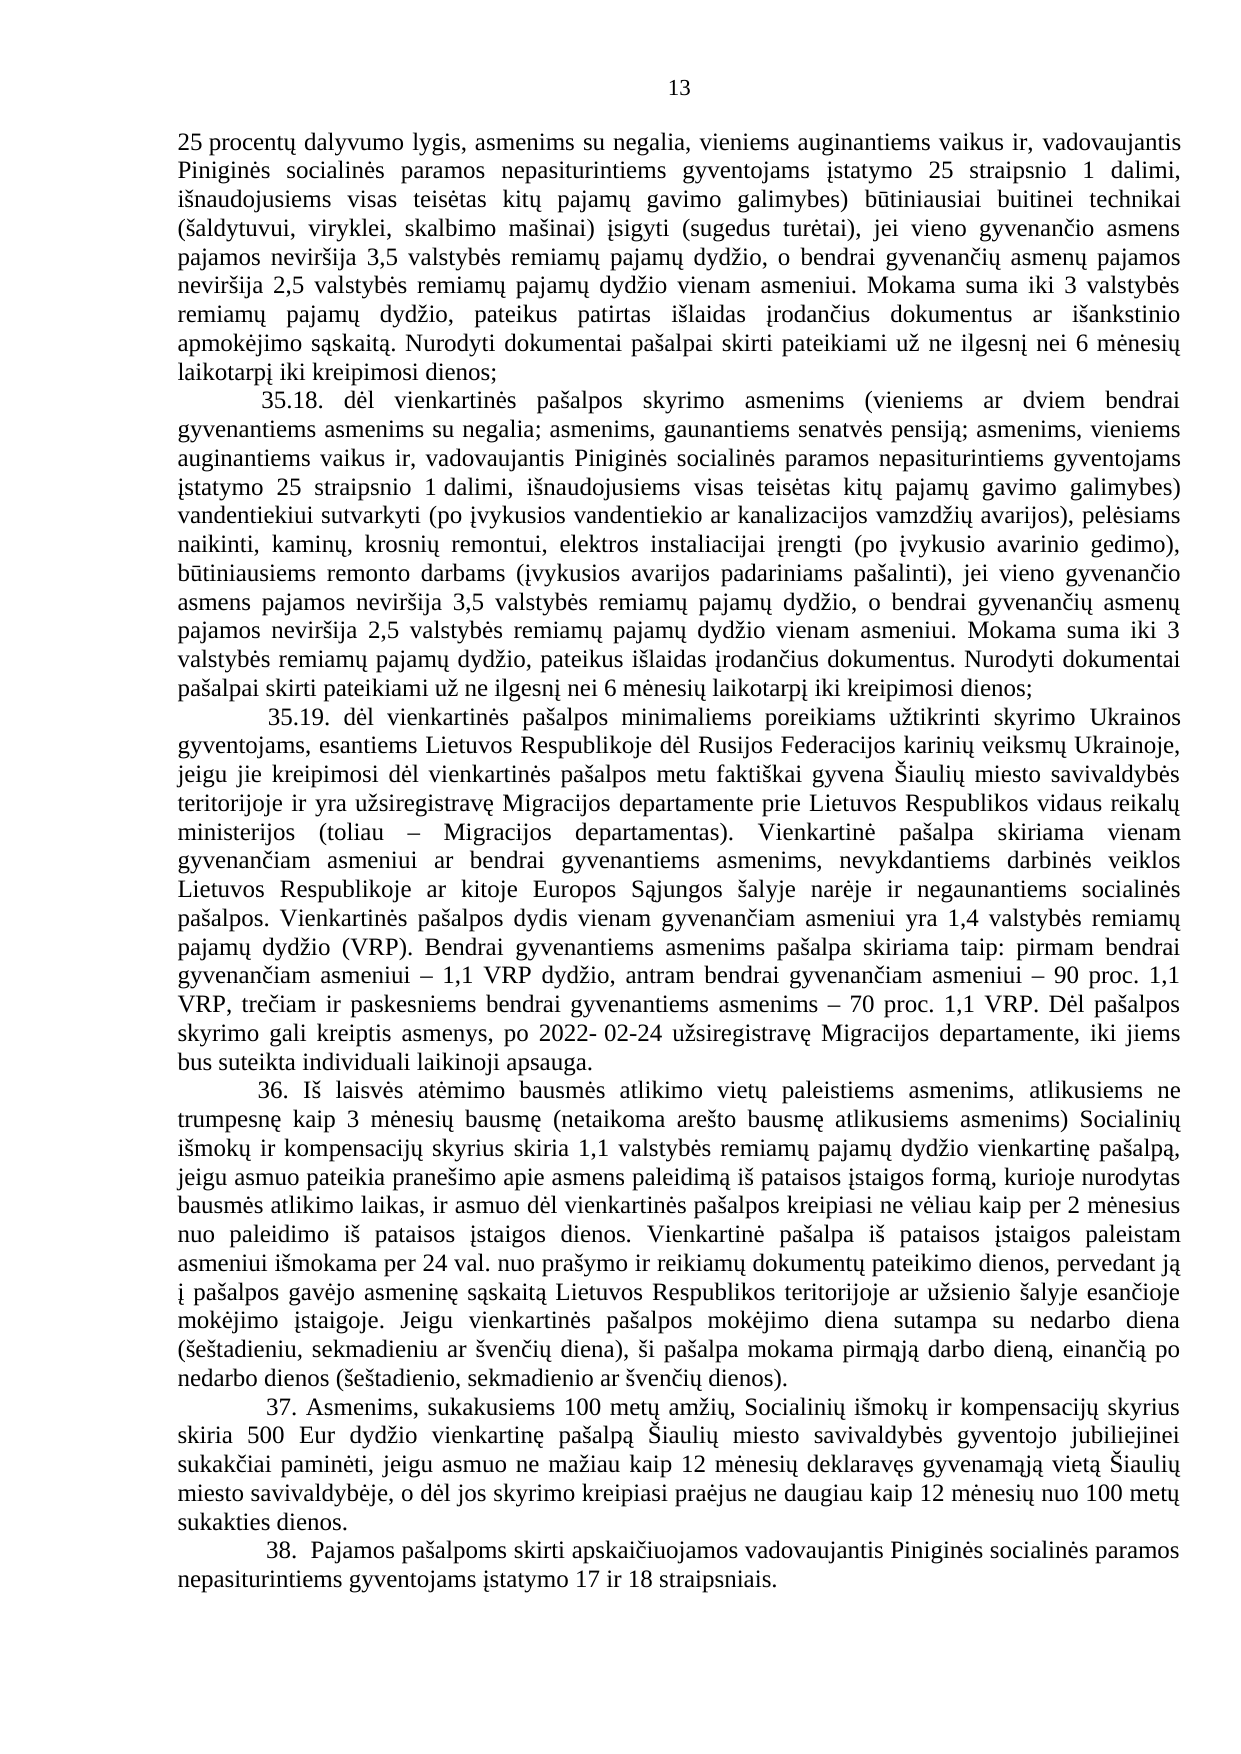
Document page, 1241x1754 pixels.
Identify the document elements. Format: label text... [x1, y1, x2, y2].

text 36. Iš laisvės atėmimo bausmės atlikimo vietų paleistiems asmenims, atlikusiems ne trumpesnę kaip 3 mėnesių bausmę (netaikoma arešto bausmę atlikusiems asmenims) Socialinių išmokų ir kompensacijų skyrius skiria 1,1 valstybės remiamų pajamų dydžio vienkartinę pašalpą, jeigu asmuo pateikia pranešimo apie asmens paleidimą iš pataisos įstaigos formą, kurioje nurodytas bausmės atlikimo laikas, ir asmuo dėl vienkartinės pašalpos kreipiasi ne vėliau kaip per 2 mėnesius nuo paleidimo iš pataisos įstaigos dienos. Vienkartinė pašalpa iš pataisos įstaigos paleistam asmeniui išmokama per 24 val. nuo prašymo ir reikiamų dokumentų pateikimo dienos, pervedant ją į pašalpos gavėjo asmeninę sąskaitą Lietuvos Respublikos teritorijoje ar užsienio šalyje esančioje mokėjimo įstaigoje. Jeigu vienkartinės pašalpos mokėjimo diena sutampa su nedarbo diena (šeštadieniu, sekmadieniu ar švenčių diena), ši pašalpa mokama pirmąją darbo dieną, einančią po nedarbo dienos (šeštadienio, sekmadienio ar švenčių dienos). [177, 1075, 1181, 1392]
text 35.18. dėl vienkartinės pašalpos skyrimo asmenims (vieniems ar dviem bendrai gyvenantiems asmenims su negalia; asmenims, gaunantiems senatvės pensiją; asmenims, vieniems auginantiems vaikus ir, vadovaujantis Piniginės socialinės paramos nepasiturintiems gyventojams įstatymo 25 straipsnio 1 dalimi, išnaudojusiems visas teisėtas kitų pajamų gavimo galimybes) vandentiekiui sutvarkyti (po įvykusios vandentiekio ar kanalizacijos vamzdžių avarijos), pelėsiams naikinti, kaminų, krosnių remontui, elektros instaliacijai įrengti (po įvykusio avarinio gedimo), būtiniausiems remonto darbams (įvykusios avarijos padariniams pašalinti), jei vieno gyvenančio asmens pajamos neviršija 3,5 valstybės remiamų pajamų dydžio, o bendrai gyvenančių asmenų pajamos neviršija 2,5 valstybės remiamų pajamų dydžio vienam asmeniui. Mokama suma iki 3 valstybės remiamų pajamų dydžio, pateikus išlaidas įrodančius dokumentus. Nurodyti dokumentai pašalpai skirti pateikiami už ne ilgesnį nei 6 mėnesių laikotarpį iki kreipimosi dienos; [177, 385, 1181, 702]
text 35.19. dėl vienkartinės pašalpos minimaliems poreikiams užtikrinti skyrimo Ukrainos gyventojams, esantiems Lietuvos Respublikoje dėl Rusijos Federacijos karinių veiksmų Ukrainoje, jeigu jie kreipimosi dėl vienkartinės pašalpos metu faktiškai gyvena Šiaulių miesto savivaldybės teritorijoje ir yra užsiregistravę Migracijos departamente prie Lietuvos Respublikos vidaus reikalų ministerijos (toliau – Migracijos departamentas). Vienkartinė pašalpa skiriama vienam gyvenančiam asmeniui ar bendrai gyvenantiems asmenims, nevykdantiems darbinės veiklos Lietuvos Respublikoje ar kitoje Europos Sąjungos šalyje narėje ir negaunantiems socialinės pašalpos. Vienkartinės pašalpos dydis vienam gyvenančiam asmeniui yra 1,4 valstybės remiamų pajamų dydžio (VRP). Bendrai gyvenantiems asmenims pašalpa skiriama taip: pirmam bendrai gyvenančiam asmeniui – 1,1 VRP dydžio, antram bendrai gyvenančiam asmeniui – 90 proc. 1,1 VRP, trečiam ir paskesniems bendrai gyvenantiems asmenims – 70 proc. 1,1 VRP. Dėl pašalpos skyrimo gali kreiptis asmenys, po 2022- 02-24 užsiregistravę Migracijos departamente, iki jiems bus suteikta individuali laikinoji apsauga. [177, 702, 1181, 1075]
text 25 procentų dalyvumo lygis, asmenims su negalia, vieniems auginantiems vaikus ir, vadovaujantis Piniginės socialinės paramos nepasiturintiems gyventojams įstatymo 25 straipsnio 1 dalimi, išnaudojusiems visas teisėtas kitų pajamų gavimo galimybes) būtiniausiai buitinei technikai (šaldytuvui, viryklei, skalbimo mašinai) įsigyti (sugedus turėtai), jei vieno gyvenančio asmens pajamos neviršija 3,5 valstybės remiamų pajamų dydžio, o bendrai gyvenančių asmenų pajamos neviršija 2,5 valstybės remiamų pajamų dydžio vienam asmeniui. Mokama suma iki 3 valstybės remiamų pajamų dydžio, pateikus patirtas išlaidas įrodančius dokumentus ar išankstinio apmokėjimo sąskaitą. Nurodyti dokumentai pašalpai skirti pateikiami už ne ilgesnį nei 6 mėnesių laikotarpį iki kreipimosi dienos; [177, 127, 1181, 385]
text 38. Pajamos pašalpoms skirti apskaičiuojamos vadovaujantis Piniginės socialinės paramos nepasiturintiems gyventojams įstatymo 17 ir 18 straipsniais. [177, 1535, 1181, 1593]
text 37. Asmenims, sukakusiems 100 metų amžių, Socialinių išmokų ir kompensacijų skyrius skiria 500 Eur dydžio vienkartinę pašalpą Šiaulių miesto savivaldybės gyventojo jubiliejinei sukakčiai paminėti, jeigu asmuo ne mažiau kaip 12 mėnesių deklaravęs gyvenamąją vietą Šiaulių miesto savivaldybėje, o dėl jos skyrimo kreipiasi praėjus ne daugiau kaip 12 mėnesių nuo 100 metų sukakties dienos. [177, 1392, 1181, 1535]
